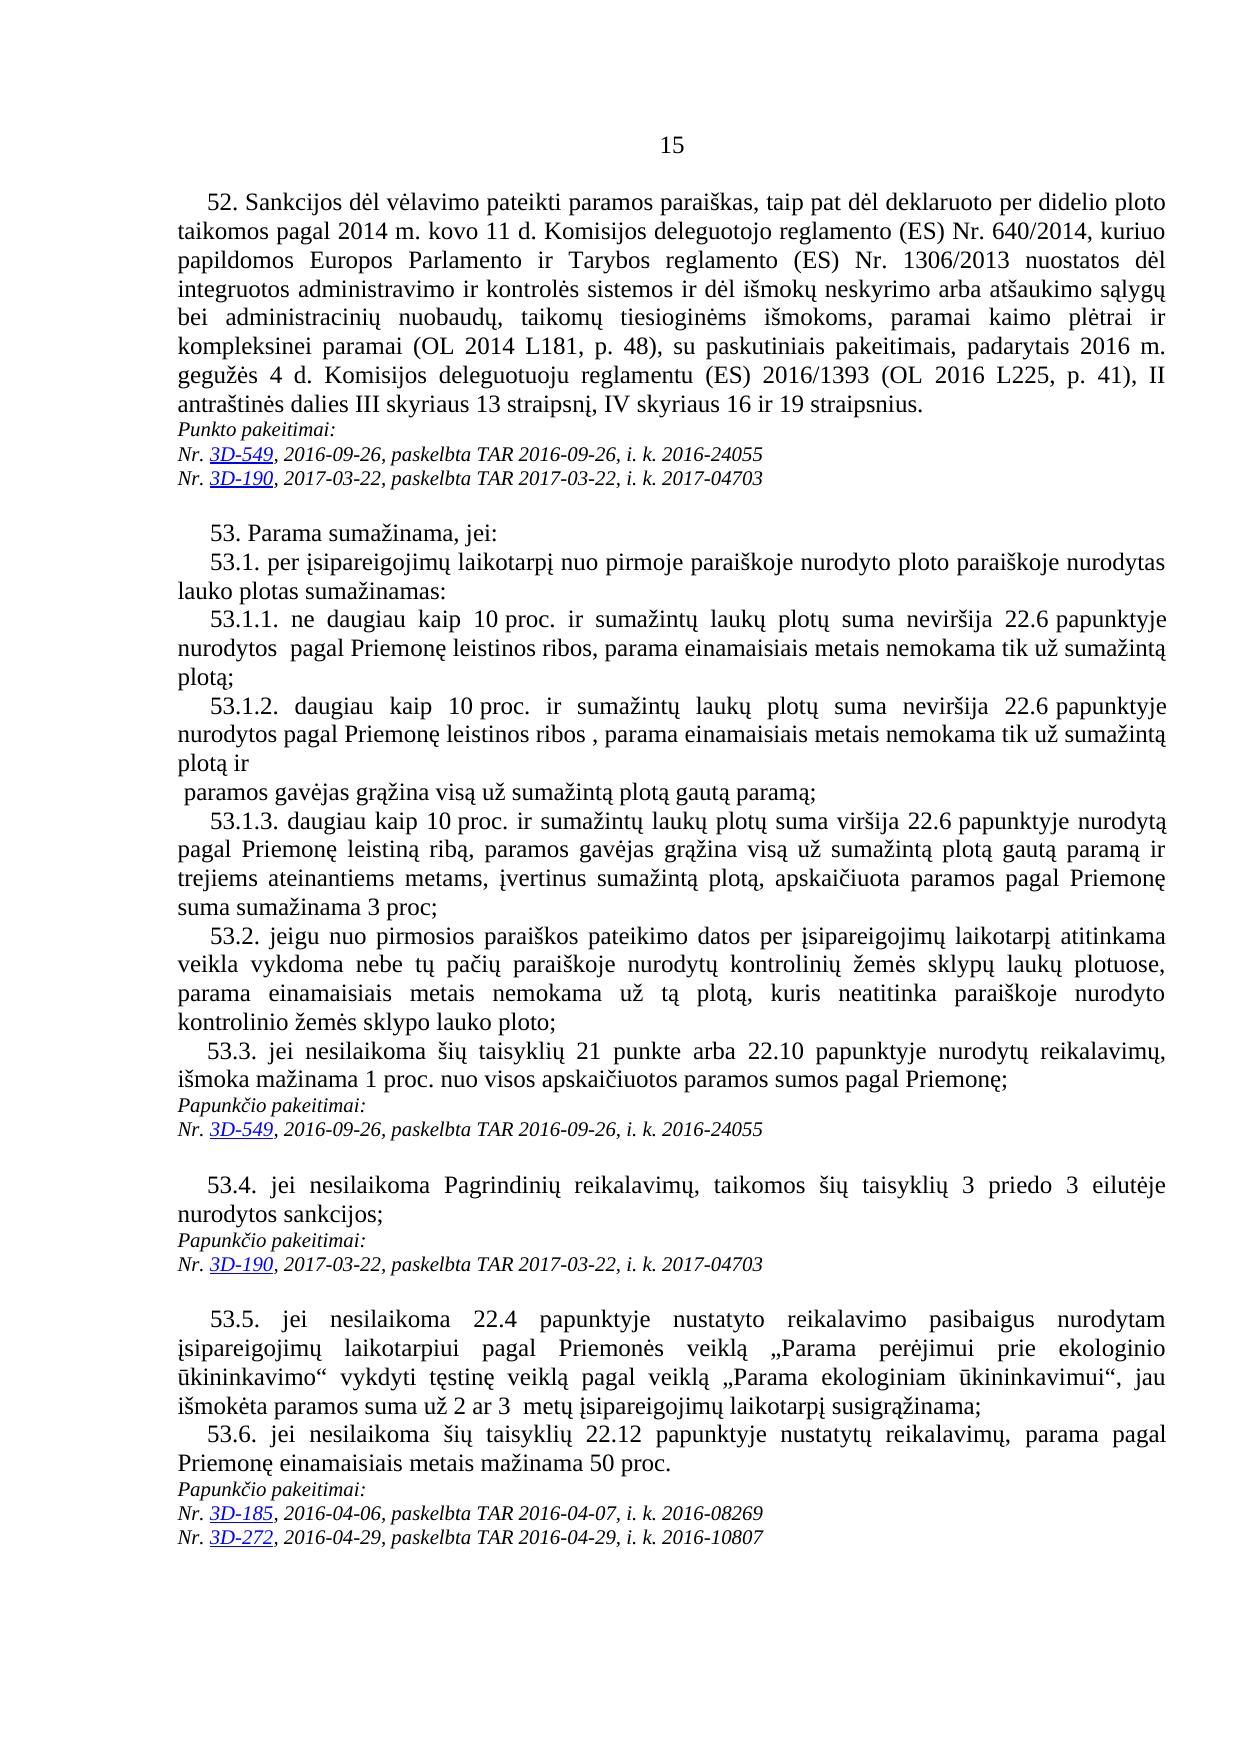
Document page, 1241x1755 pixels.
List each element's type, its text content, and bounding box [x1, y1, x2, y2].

text Nr. 3D-272, 2016-04-29, paskelbta TAR 2016-04-29, i. k. 2016-10807 [177, 1525, 1167, 1549]
text paramos gavėjas grąžina visą už sumažintą plotą gautą paramą; [177, 777, 1167, 806]
text 53.1.2. daugiau kaip 10 proc. ir sumažintų laukų plotų suma neviršija 22.6 papunktyje nurodytos pagal Priemonę leistinos ribos , parama einamaisiais metais nemokama tik už sumažintą plotą ir [177, 691, 1167, 777]
text 53.1.1. ne daugiau kaip 10 proc. ir sumažintų laukų plotų suma neviršija 22.6 papunktyje nurodytos pagal Priemonę leistinos ribos, parama einamaisiais metais nemokama tik už sumažintą plotą; [177, 604, 1167, 691]
text 53.3. jei nesilaikoma šių taisyklių 21 punkte arba 22.10 papunktyje nurodytų reikalavimų, išmoka mažinama 1 proc. nuo visos apskaičiuotos paramos sumos pagal Priemonę; [177, 1036, 1167, 1093]
text 53.6. jei nesilaikoma šių taisyklių 22.12 papunktyje nustatytų reikalavimų, parama pagal Priemonę einamaisiais metais mažinama 50 proc. [177, 1419, 1167, 1477]
text 53. Parama sumažinama, jei: [177, 518, 1167, 547]
text 53.5. jei nesilaikoma 22.4 papunktyje nustatyto reikalavimo pasibaigus nurodytam įsipareigojimų laikotarpiui pagal Priemonės veiklą „Parama perėjimui prie ekologinio ūkininkavimo“ vykdyti tęstinę veiklą pagal veiklą „Parama ekologiniam ūkininkavimui“, jau išmokėta paramos suma už 2 ar 3 metų įsipareigojimų laikotarpį susigrąžinama; [177, 1304, 1167, 1419]
text Papunkčio pakeitimai: [177, 1228, 1167, 1252]
text 53.1.3. daugiau kaip 10 proc. ir sumažintų laukų plotų suma viršija 22.6 papunktyje nurodytą pagal Priemonę leistiną ribą, paramos gavėjas grąžina visą už sumažintą plotą gautą paramą ir trejiems ateinantiems metams, įvertinus sumažintą plotą, apskaičiuota paramos pagal Priemonę suma sumažinama 3 proc; [177, 806, 1167, 921]
text Nr. 3D-190, 2017-03-22, paskelbta TAR 2017-03-22, i. k. 2017-04703 [177, 1252, 1167, 1276]
text 53.2. jeigu nuo pirmosios paraiškos pateikimo datos per įsipareigojimų laikotarpį atitinkama veikla vykdoma nebe tų pačių paraiškoje nurodytų kontrolinių žemės sklypų laukų plotuose, parama einamaisiais metais nemokama už tą plotą, kuris neatitinka paraiškoje nurodyto kontrolinio žemės sklypo lauko ploto; [177, 921, 1167, 1036]
text 53.1. per įsipareigojimų laikotarpį nuo pirmoje paraiškoje nurodyto ploto paraiškoje nurodytas lauko plotas sumažinamas: [177, 547, 1167, 604]
text Papunkčio pakeitimai: [177, 1093, 1167, 1117]
text Nr. 3D-549, 2016-09-26, paskelbta TAR 2016-09-26, i. k. 2016-24055 [177, 1117, 1167, 1141]
text 53.4. jei nesilaikoma Pagrindinių reikalavimų, taikomos šių taisyklių 3 priedo 3 eilutėje nurodytos sankcijos; [177, 1170, 1167, 1228]
text Punkto pakeitimai: [177, 417, 1167, 441]
text Nr. 3D-185, 2016-04-06, paskelbta TAR 2016-04-07, i. k. 2016-08269 [177, 1501, 1167, 1525]
text Papunkčio pakeitimai: [177, 1477, 1167, 1501]
text 52. Sankcijos dėl vėlavimo pateikti paramos paraiškas, taip pat dėl deklaruoto per didelio ploto taikomos pagal 2014 m. kovo 11 d. Komisijos deleguotojo reglamento (ES) Nr. 640/2014, kuriuo papildomos Europos Parlamento ir Tarybos reglamento (ES) Nr. 1306/2013 nuostatos dėl integruotos administravimo ir kontrolės sistemos ir dėl išmokų neskyrimo arba atšaukimo sąlygų bei administracinių nuobaudų, taikomų tiesioginėms išmokoms, paramai kaimo plėtrai ir kompleksinei paramai (OL 2014 L181, p. 48), su paskutiniais pakeitimais, padarytais 2016 m. gegužės 4 d. Komisijos deleguotuoju reglamentu (ES) 2016/1393 (OL 2016 L225, p. 41), II antraštinės dalies III skyriaus 13 straipsnį, IV skyriaus 16 ir 19 straipsnius. [177, 187, 1167, 417]
text Nr. 3D-190, 2017-03-22, paskelbta TAR 2017-03-22, i. k. 2017-04703 [177, 466, 1167, 489]
text Nr. 3D-549, 2016-09-26, paskelbta TAR 2016-09-26, i. k. 2016-24055 [177, 441, 1167, 466]
